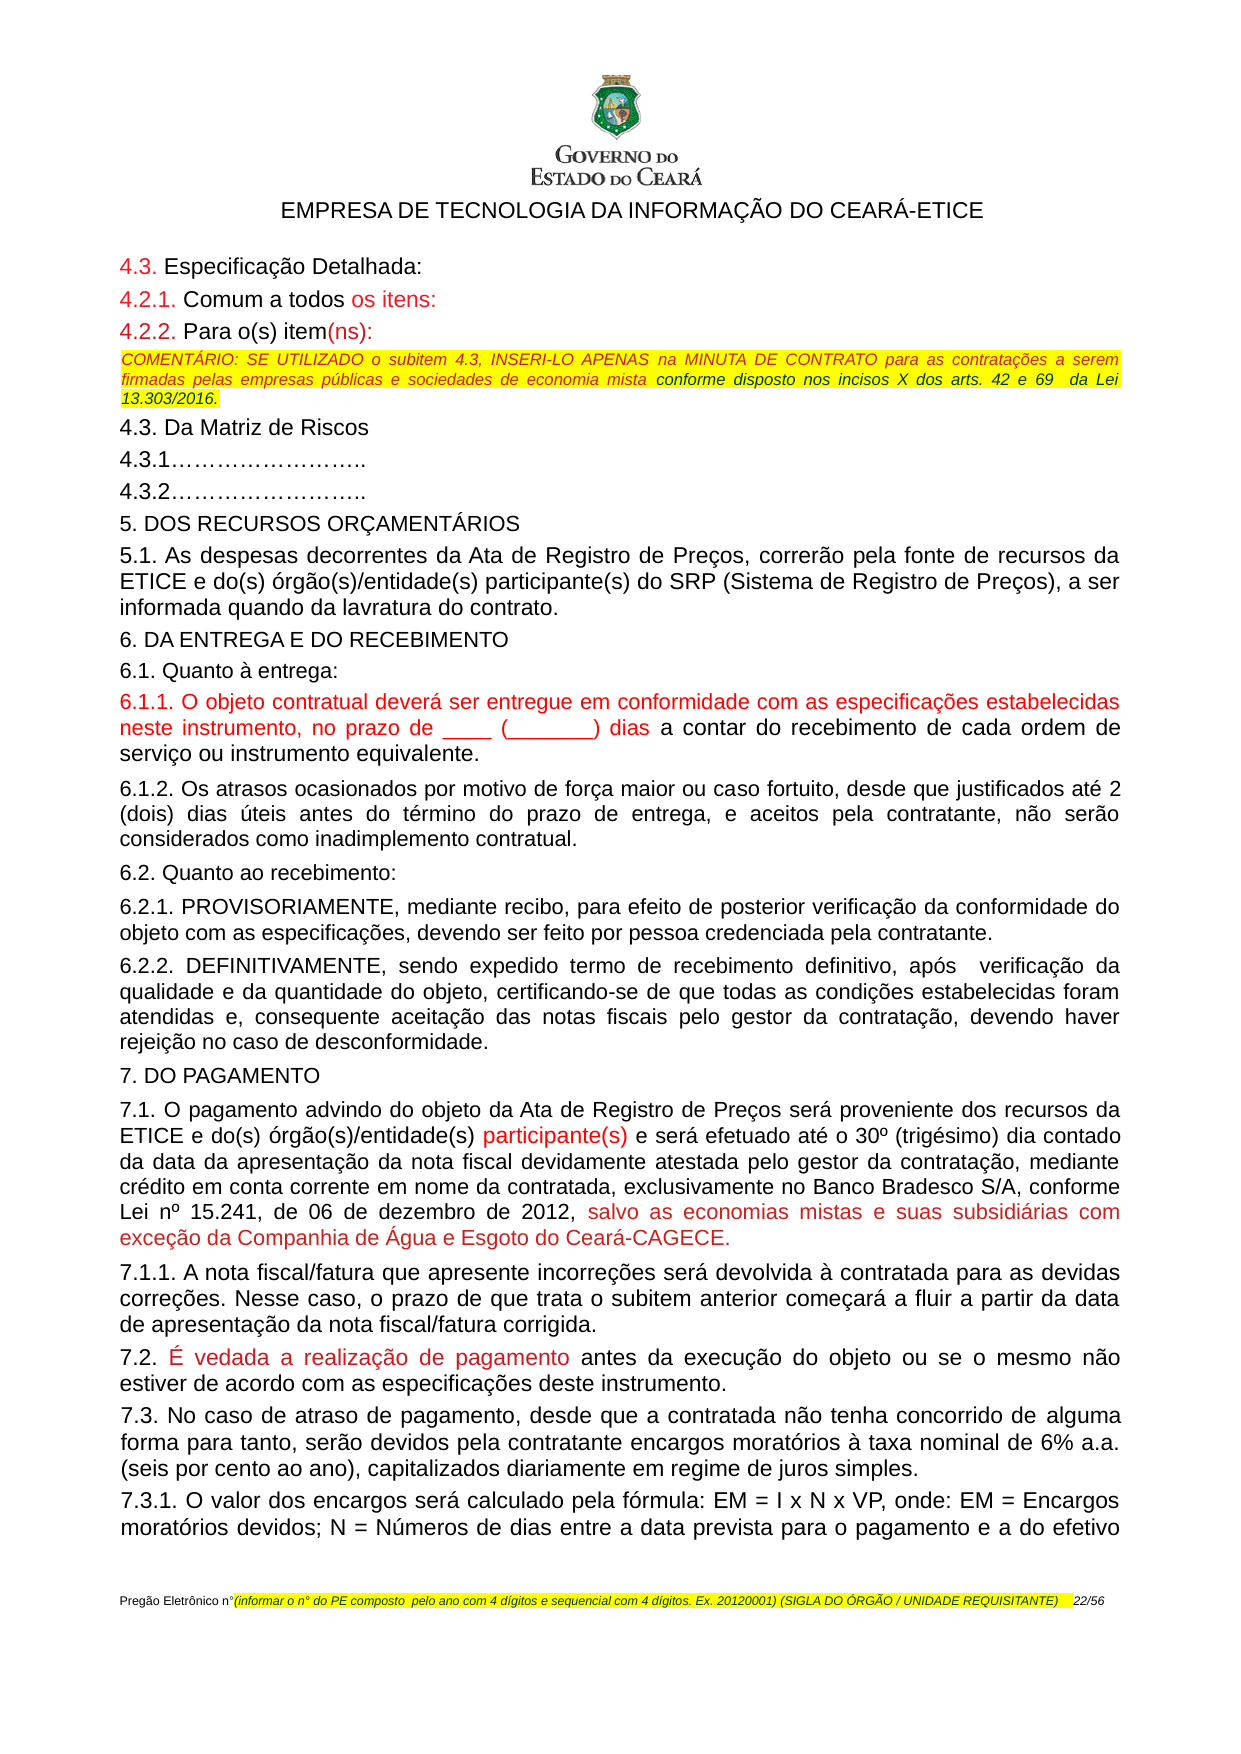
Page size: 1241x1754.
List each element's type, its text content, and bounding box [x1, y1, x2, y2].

text 4.2.1. Comum a todos os itens: [119, 286, 1121, 312]
text COMENTÁRIO: SE UTILIZADO o subitem 4.3, INSERI-LO APENAS na MINUTA DE CONTRATO para as contratações a serem firmadas pelas empresas públicas e sociedades de economia mista conforme disposto nos incisos X dos arts. 42 e 69 da Lei 13.303/2016. [121, 350, 1121, 408]
text 6.2. Quanto ao recebimento: [119, 860, 1121, 885]
text 7.1. O pagamento advindo do objeto da Ata de Registro de Preços será proveniente dos recursos da ETICE e do(s) órgão(s)/entidade(s) participante(s) e será efetuado até o 30º (trigésimo) dia contado da data da apresentação da nota fiscal devidamente atestada pelo gestor da contratação, mediante crédito em conta corrente em nome da contratada, exclusivamente no Banco Bradesco S/A, conforme Lei nº 15.241, de 06 de dezembro de 2012, salvo as economias mistas e suas subsidiárias com exceção da Companhia de Água e Esgoto do Ceará-CAGECE. [119, 1097, 1121, 1249]
text 5. DOS RECURSOS ORÇAMENTÁRIOS [119, 510, 1121, 536]
text 6.2.2. DEFINITIVAMENTE, sendo expedido termo de recebimento definitivo, após verificação da qualidade e da quantidade do objeto, certificando-se de que todas as condições estabelecidas foram atendidas e, consequente aceitação das notas fiscais pelo gestor da contratação, devendo haver rejeição no caso de desconformidade. [119, 953, 1121, 1054]
text 4.3. Da Matriz de Riscos [119, 413, 1121, 440]
text 6.1.1. O objeto contratual deverá ser entregue em conformidade com as especificações estabelecidas neste instrumento, no prazo de ____ (_______) dias a contar do recebimento de cada ordem de serviço ou instrumento equivalente. [119, 689, 1121, 767]
text 6.1.2. Os atrasos ocasionados por motivo de força maior ou caso fortuito, desde que justificados até 2 (dois) dias úteis antes do término do prazo de entrega, e aceitos pela contratante, não serão considerados como inadimplemento contratual. [119, 776, 1121, 851]
text 6. DA ENTREGA E DO RECEBIMENTO [119, 627, 1121, 652]
text 4.2.2. Para o(s) item(ns): [119, 318, 1121, 344]
text 6.2.1. PROVISORIAMENTE, mediante recibo, para efeito de posterior verificação da conformidade do objeto com as especificações, devendo ser feito por pessoa credenciada pela contratante. [119, 894, 1121, 944]
text 7.3.1. O valor dos encargos será calculado pela fórmula: EM = I x N x VP, onde: EM = Encargos moratórios devidos; N = Números de dias entre a data prevista para o pagamento e a do efetivo [120, 1487, 1121, 1540]
text 7.2. É vedada a realização de pagamento antes da execução do objeto ou se o mesmo não estiver de acordo com as especificações deste instrumento. [119, 1343, 1121, 1396]
text 4.3.2…………………….. [119, 478, 1121, 504]
text 6.1. Quanto à entrega: [119, 658, 1121, 683]
text 7.3. No caso de atraso de pagamento, desde que a contratada não tenha concorrido de alguma forma para tanto, serão devidos pela contratante encargos moratórios à taxa nominal de 6% a.a. (seis por cento ao ano), capitalizados diariamente em regime de juros simples. [120, 1402, 1121, 1481]
text 4.3. Especificação Detalhada: [119, 253, 1121, 279]
text 5.1. As despesas decorrentes da Ata de Registro de Preços, correrão pela fonte de recursos da ETICE e do(s) órgão(s)/entidade(s) participante(s) do SRP (Sistema de Registro de Preços), a ser informada quando da lavratura do contrato. [119, 542, 1121, 621]
text 4.3.1…………………….. [119, 446, 1121, 472]
text 7.1.1. A nota fiscal/fatura que apresente incorreções será devolvida à contratada para as devidas correções. Nesse caso, o prazo de que trata o subitem anterior começará a fluir a partir da data de apresentação da nota fiscal/fatura corrigida. [119, 1258, 1121, 1337]
text 7. DO PAGAMENTO [119, 1063, 1121, 1088]
